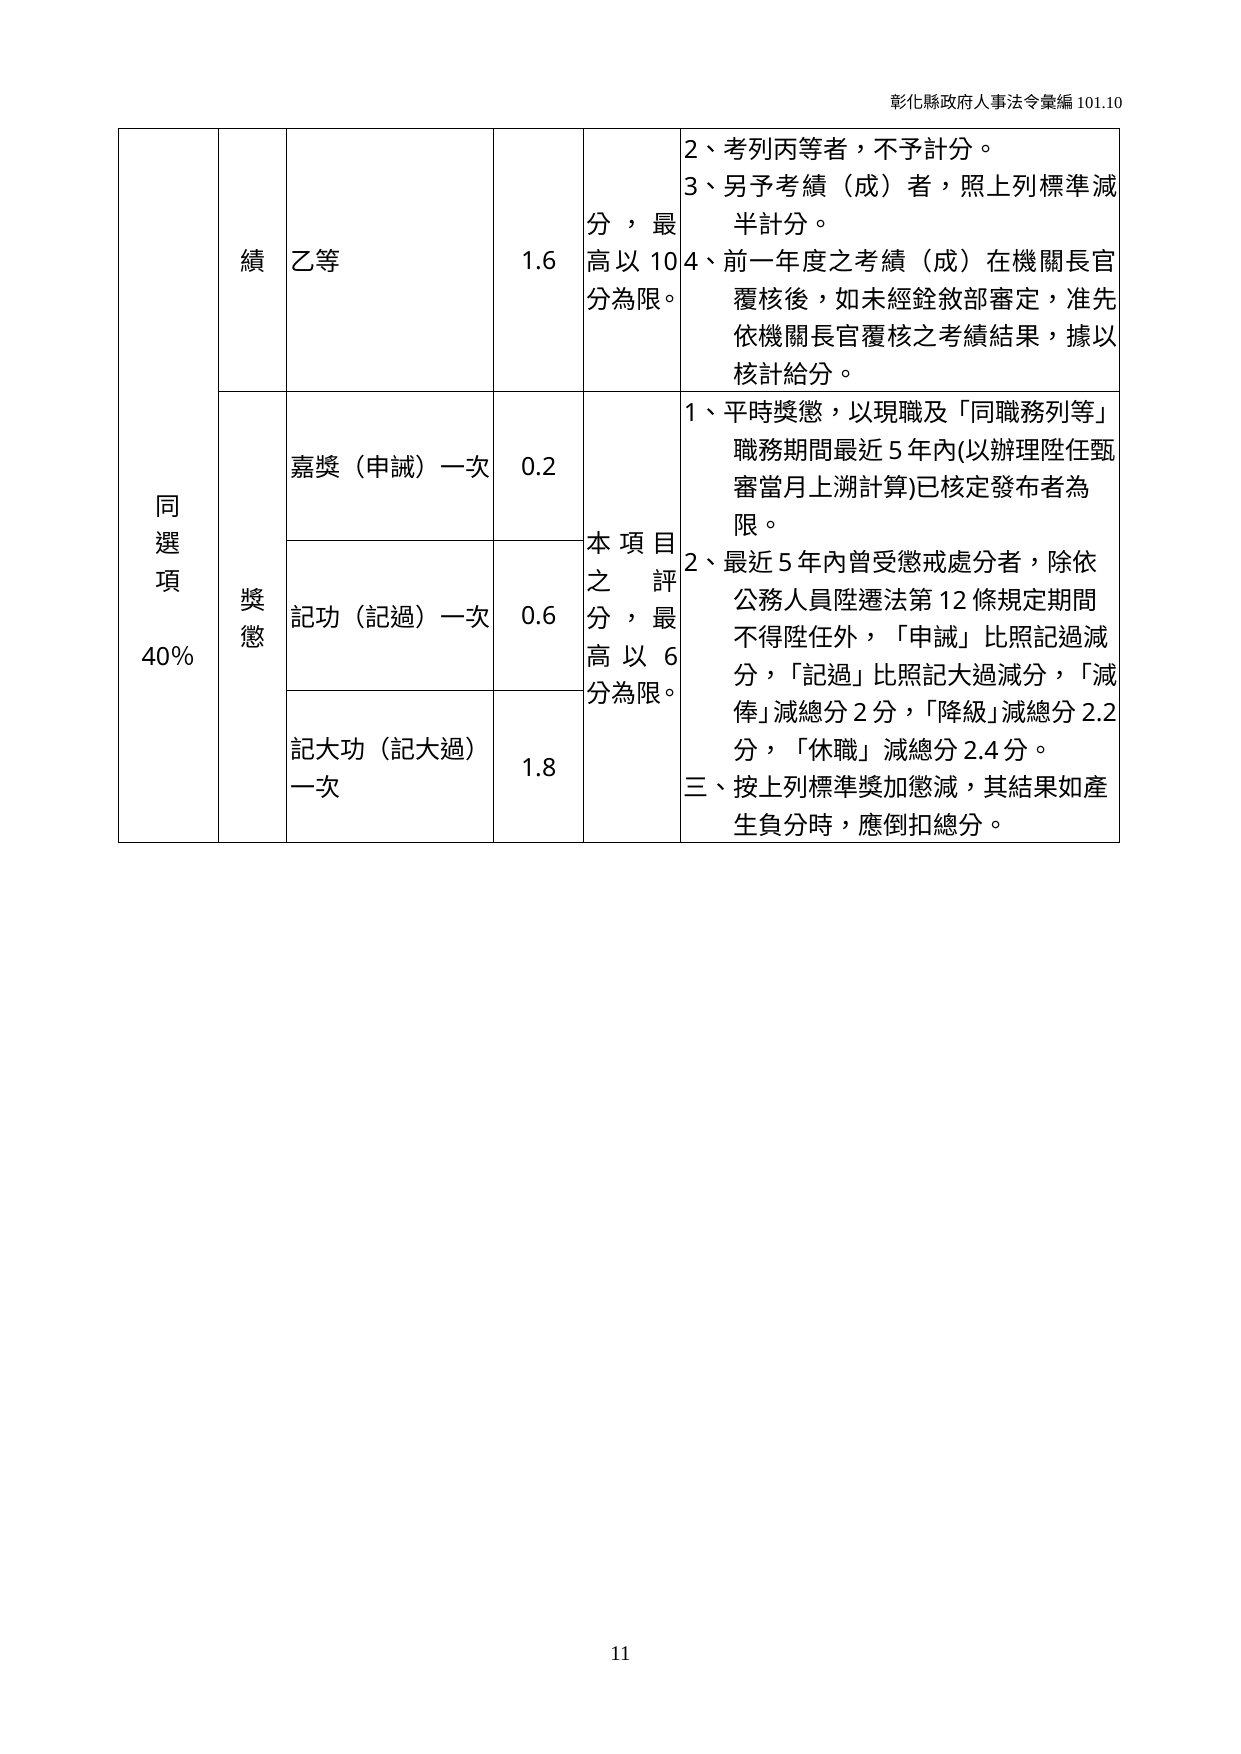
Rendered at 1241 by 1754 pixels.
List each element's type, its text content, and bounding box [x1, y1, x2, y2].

table_cell 同 選 項 40％ [119, 129, 218, 842]
table_cell 1.8 [494, 691, 583, 842]
table_cell 獎 懲 [219, 392, 286, 842]
table_cell 0.2 [494, 392, 583, 540]
table_cell 分，最高以10分為限。 [584, 129, 680, 391]
table_cell 本項目之評分，最高以6分為限。 [584, 392, 680, 842]
table_cell 0.6 [494, 541, 583, 689]
table_cell 記大功（記大過）一次 [287, 691, 493, 842]
table_cell 年終考績（成），以與現職及「同職務列等」職務之最近五年為限。 考列丙等者，不予計分。 另予考績（成）者，照上列標準減半計分。 前一年度之考績（成）在機關長官覆核後，如未經銓敘部審定，准先依機關長官覆核之考績結果，據以核計給分。 [681, 129, 1119, 391]
table_cell 平時獎懲，以現職及「同職務列等」職務期間最近5年內(以辦理陞任甄審當月上溯計算)已核定發布者為限。 最近5年內曾受懲戒處分者，除依公務人員陞遷法第12條規定期間不得陞任外，「申誡」比照記過減分，「記過」比照記大過減分，「減俸」減總分2分，「降級」減總分2.2分，「休職」減總分2.4分。 三、按上列標準獎加懲減，其結果如產生負分時，應倒扣總分。 [681, 392, 1119, 842]
table_cell 嘉獎（申誡）一次 [287, 392, 493, 540]
table_cell 績 [219, 129, 286, 391]
table_cell 1.6 [494, 129, 583, 391]
table_cell 乙等 [287, 129, 493, 391]
table_cell 記功（記過）一次 [287, 541, 493, 689]
